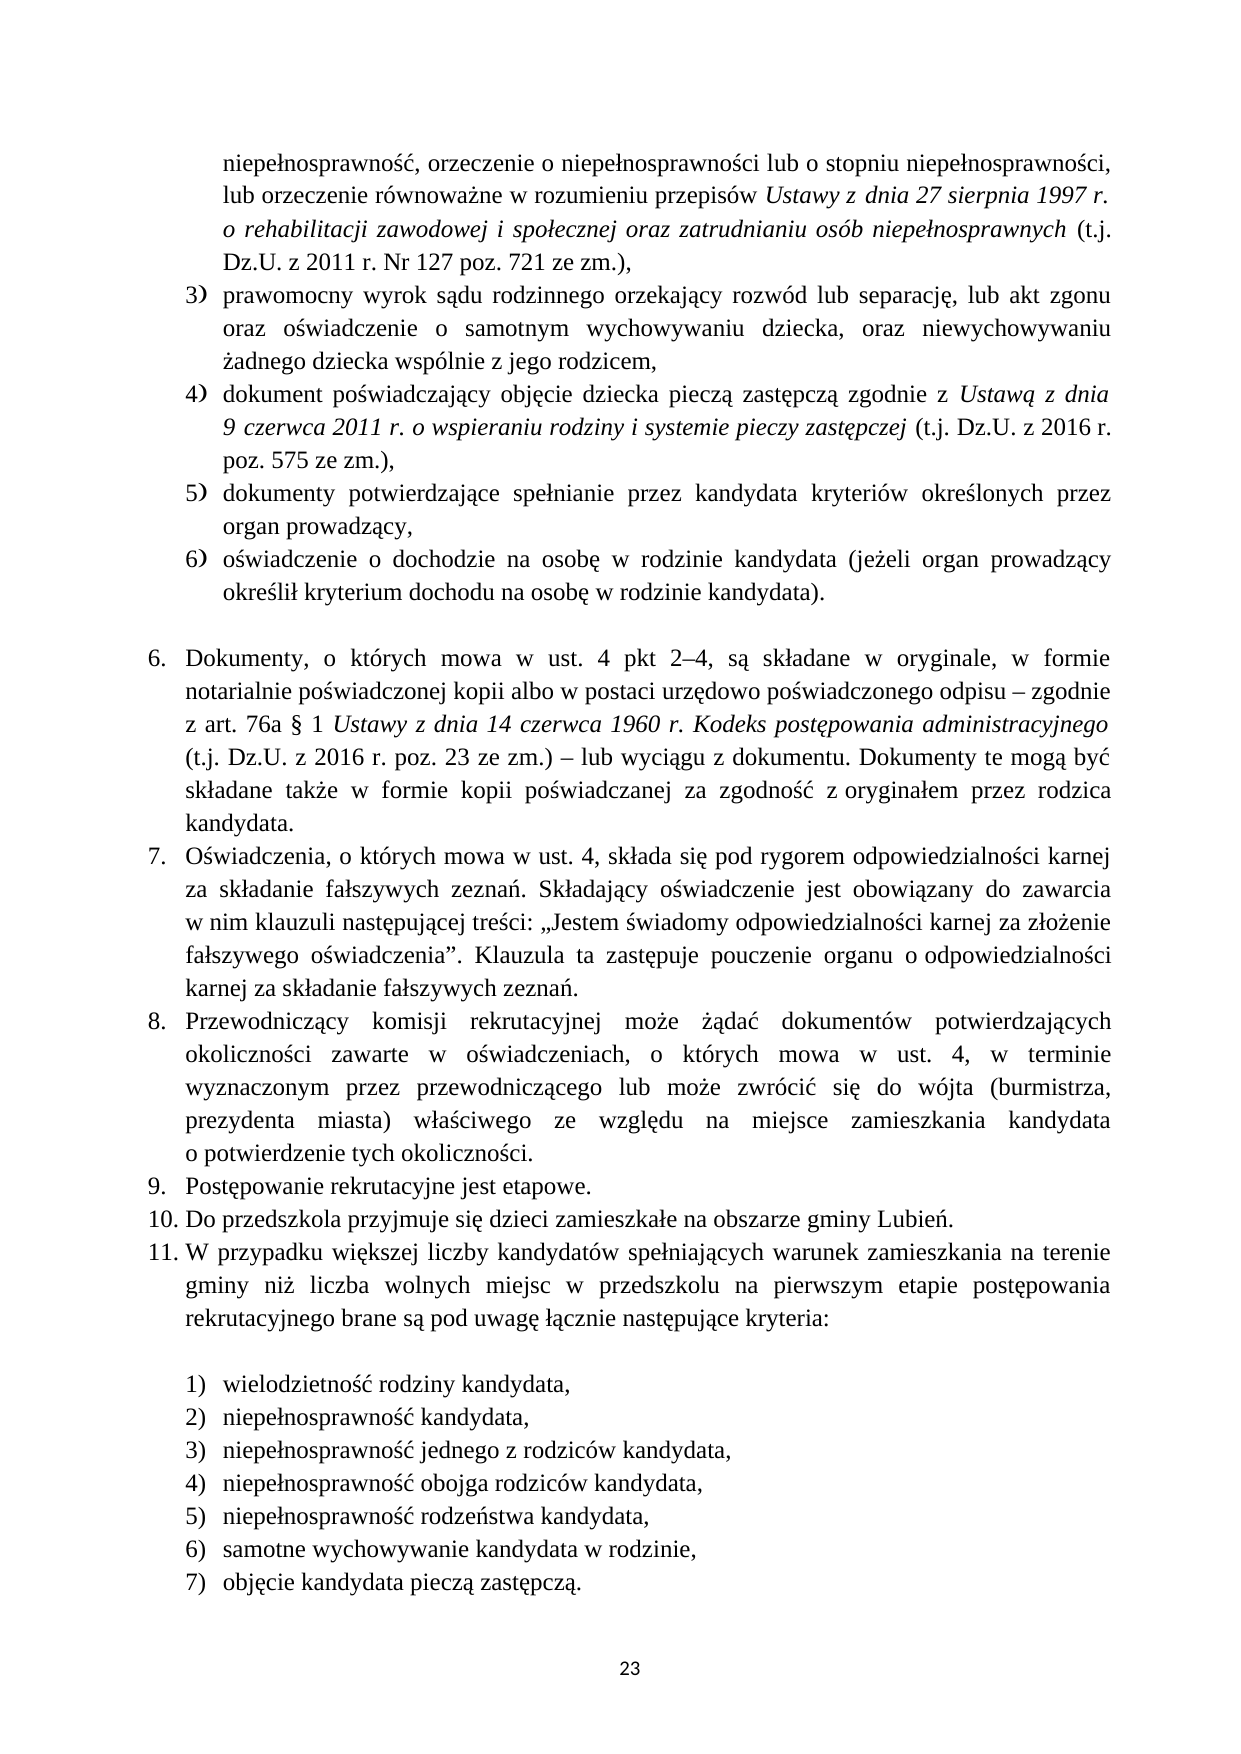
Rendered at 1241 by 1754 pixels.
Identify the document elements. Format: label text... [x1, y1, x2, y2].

list objęcie kandydata pieczą zastępczą. [185, 1567, 1112, 1596]
list niepełnosprawność jednego z rodziców kandydata, [185, 1435, 1112, 1464]
list samotne wychowywanie kandydata w rodzinie, [185, 1534, 1112, 1563]
list Do przedszkola przyjmuje się dzieci zamieszkałe na obszarze gminy Lubień. [148, 1204, 1112, 1233]
list niepełnosprawność kandydata, [185, 1402, 1112, 1431]
list dokument poświadczający objęcie dziecka pieczą zastępczą zgodnie z Ustawą z dnia 9 czerwca 2011 r. o wspieraniu rodziny i systemie pieczy zastępczej (t.j. Dz.U. z 2016 r. poz. 575 ze zm.), [185, 379, 1112, 473]
list Dokumenty, o których mowa w ust. 4 pkt 2–4, są składane w oryginale, w formie notarialnie poświadczonej kopii albo w postaci urzędowo poświadczonego odpisu – zgodnie z art. 76a § 1 Ustawy z dnia 14 czerwca 1960 r. Kodeks postępowania administracyjnego (t.j. Dz.U. z 2016 r. poz. 23 ze zm.) – lub wyciągu z dokumentu. Dokumenty te mogą być składane także w formie kopii poświadczanej za zgodność z oryginałem przez rodzica kandydata. [148, 643, 1112, 837]
list niepełnosprawność obojga rodziców kandydata, [185, 1468, 1112, 1497]
list prawomocny wyrok sądu rodzinnego orzekający rozwód lub separację, lub akt zgonu oraz oświadczenie o samotnym wychowywaniu dziecka, oraz niewychowywaniu żadnego dziecka wspólnie z jego rodzicem, [185, 280, 1112, 374]
list wielodzietność rodziny kandydata, [185, 1369, 1112, 1398]
list niepełnosprawność, orzeczenie o niepełnosprawności lub o stopniu niepełnosprawności, lub orzeczenie równoważne w rozumieniu przepisów Ustawy z dnia 27 sierpnia 1997 r. o rehabilitacji zawodowej i społecznej oraz zatrudnianiu osób niepełnosprawnych (t.j. Dz.U. z 2011 r. Nr 127 poz. 721 ze zm.), [185, 148, 1112, 275]
list oświadczenie o dochodzie na osobę w rodzinie kandydata (jeżeli organ prowadzący określił kryterium dochodu na osobę w rodzinie kandydata). [185, 544, 1112, 606]
list Oświadczenia, o których mowa w ust. 4, składa się pod rygorem odpowiedzialności karnej za składanie fałszywych zeznań. Składający oświadczenie jest obowiązany do zawarcia w nim klauzuli następującej treści: „Jestem świadomy odpowiedzialności karnej za złożenie fałszywego oświadczenia”. Klauzula ta zastępuje pouczenie organu o odpowiedzialności karnej za składanie fałszywych zeznań. [148, 841, 1112, 1002]
list niepełnosprawność rodzeństwa kandydata, [185, 1501, 1112, 1530]
list Postępowanie rekrutacyjne jest etapowe. [148, 1171, 1112, 1200]
list dokumenty potwierdzające spełnianie przez kandydata kryteriów określonych przez organ prowadzący, [185, 478, 1112, 539]
list Przewodniczący komisji rekrutacyjnej może żądać dokumentów potwierdzających okoliczności zawarte w oświadczeniach, o których mowa w ust. 4, w terminie wyznaczonym przez przewodniczącego lub może zwrócić się do wójta (burmistrza, prezydenta miasta) właściwego ze względu na miejsce zamieszkania kandydata o potwierdzenie tych okoliczności. [148, 1006, 1112, 1167]
list W przypadku większej liczby kandydatów spełniających warunek zamieszkania na terenie gminy niż liczba wolnych miejsc w przedszkolu na pierwszym etapie postępowania rekrutacyjnego brane są pod uwagę łącznie następujące kryteria: [148, 1237, 1112, 1332]
